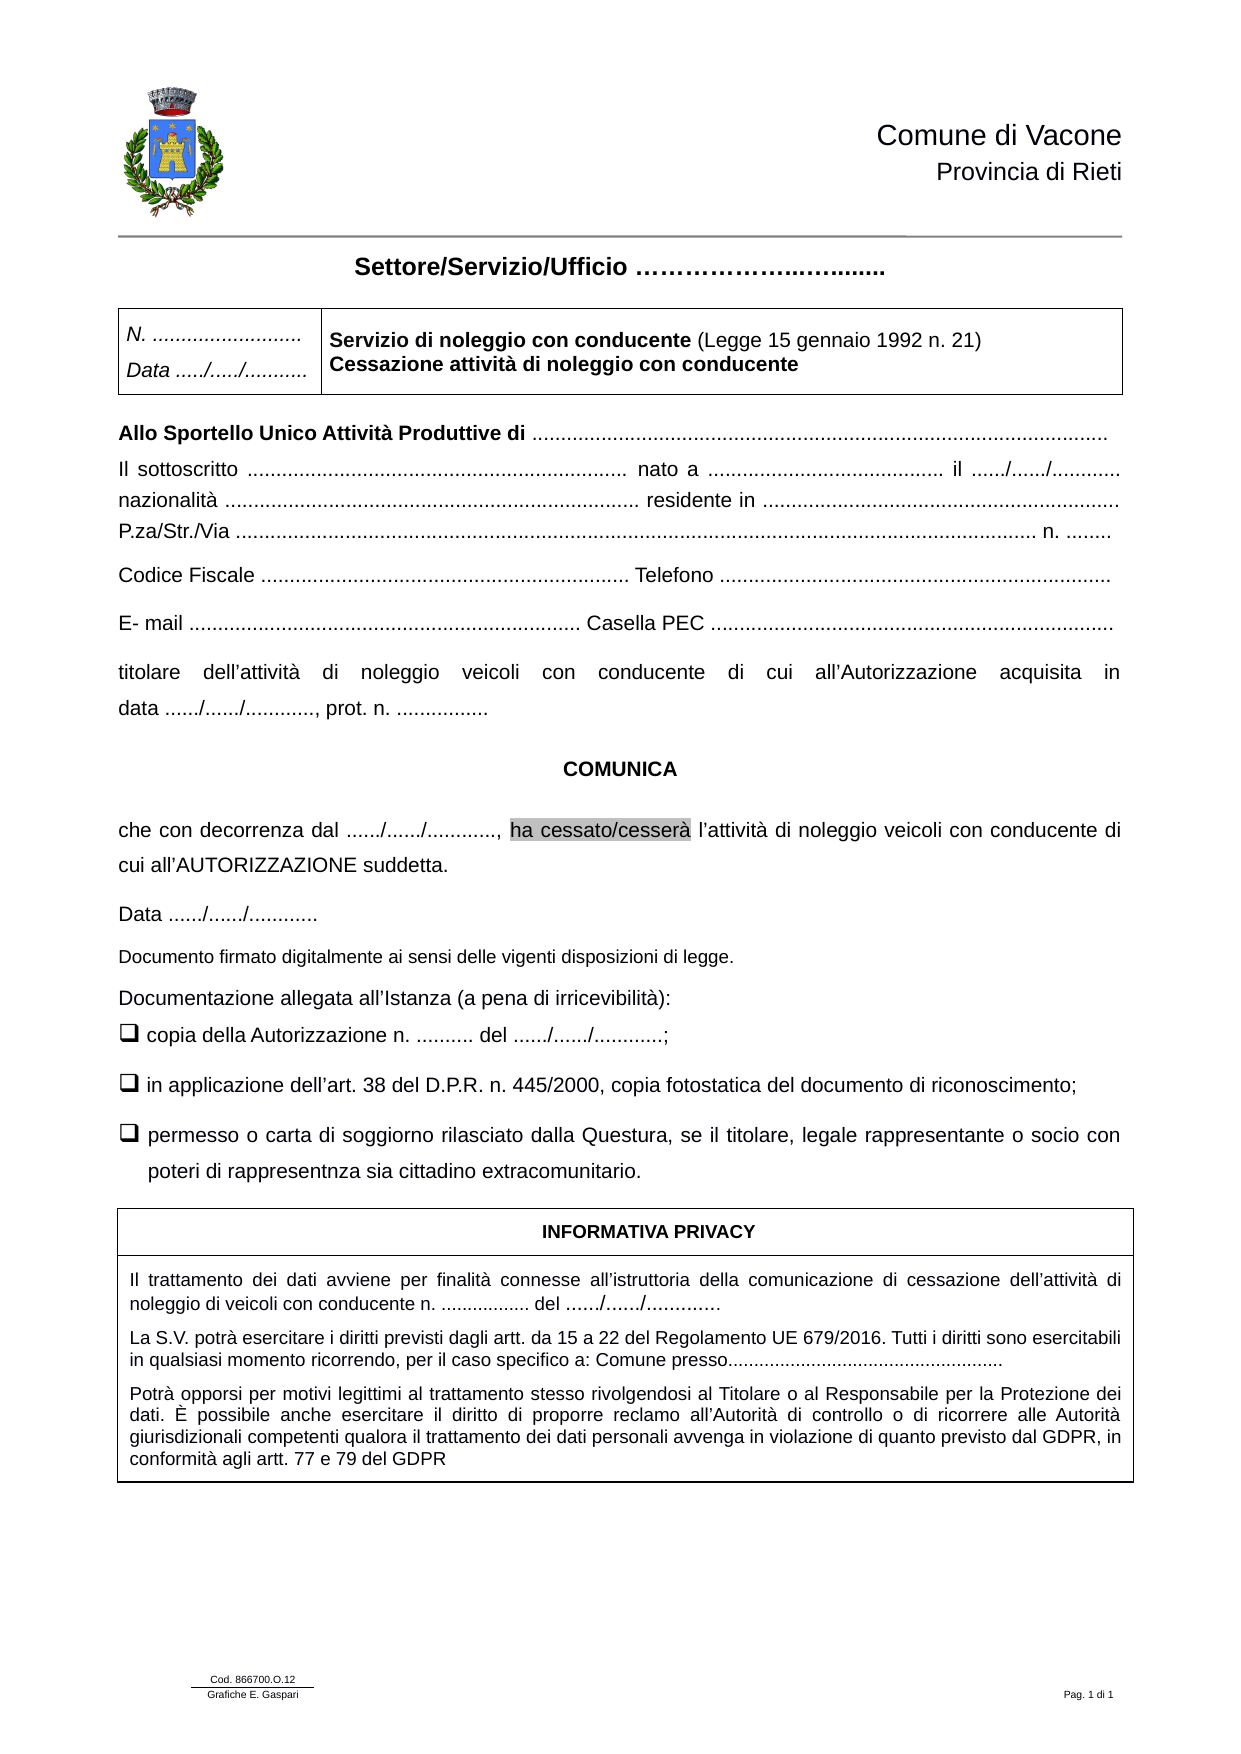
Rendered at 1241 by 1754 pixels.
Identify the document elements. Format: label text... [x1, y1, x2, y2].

picture [122, 87, 224, 219]
text Il sottoscritto .................................................................. nato a ......................................... il ....../....../............ nazionalità ........................................................................ residente in .............................................................. P.za/Str./Via ........................................................................................................................................... n. ........ [118, 457, 1122, 543]
text E- mail .................................................................... Casella PEC ...................................................................... [118, 611, 1122, 635]
text che con decorrenza dal ....../....../............, ha cessato/cesserà l’attività di noleggio veicoli con conducente di cui all’AUTORIZZAZIONE suddetta. [118, 817, 1122, 877]
table_header INFORMATIVA PRIVACY [118, 1209, 1133, 1255]
text Codice Fiscale ................................................................ Telefono .................................................................... [118, 563, 1122, 587]
text Documento firmato digitalmente ai sensi delle vigenti disposizioni di legge. [118, 945, 1122, 967]
table_cell Il trattamento dei dati avviene per finalità connesse all’istruttoria della comunicazione di cessazione dell’attività di noleggio di veicoli con conducente n. ................. del ....../....../............. La S.V. potrà esercitare i diritti previsti dagli artt. da 15 a 22 del Regolamento UE 679/2016. Tutti i diritti sono esercitabili in qualsiasi momento ricorrendo, per il caso specifico a: Comune presso..................................................... Potrà opporsi per motivi legittimi al trattamento stesso rivolgendosi al Titolare o al Responsabile per la Protezione dei dati. È possibile anche esercitare il diritto di proporre reclamo all’Autorità di controllo o di ricorrere alle Autorità giurisdizionali competenti qualora il trattamento dei dati personali avvenga in violazione di quanto previsto dal GDPR, in conformità agli artt. 77 e 79 del GDPR [118, 1256, 1133, 1481]
text COMUNICA [118, 756, 1122, 780]
subtitle  in applicazione dell’art. 38 del D.P.R. n. 445/2000, copia fotostatica del documento di riconoscimento; [118, 1072, 1122, 1097]
text Data ....../....../............ [118, 902, 1122, 926]
text Allo Sportello Unico Attività Produttive di .................................................................................................... [118, 420, 1122, 444]
table_header N. .......................... Data ...../...../........... [119, 309, 321, 394]
subtitle  copia della Autorizzazione n. .......... del ....../....../............; [118, 1022, 1122, 1047]
text Settore/Servizio/Ufficio ………………...…........ [118, 252, 1122, 281]
subtitle  permesso o carta di soggiorno rilasciato dalla Questura, se il titolare, legale rappresentante o socio con poteri di rappresentnza sia cittadino extracomunitario. [118, 1122, 1122, 1183]
text Provincia di Rieti [224, 157, 1122, 185]
text Documentazione allegata all’Istanza (a pena di irricevibilità): [118, 986, 1122, 1010]
text titolare dell’attività di noleggio veicoli con conducente di cui all’Autorizzazione acquisita in data ....../....../............, prot. n. ................ [118, 659, 1122, 719]
text Comune di Vacone [224, 118, 1122, 152]
table_header Servizio di noleggio con conducente (Legge 15 gennaio 1992 n. 21) Cessazione attività di noleggio con conducente [322, 309, 1122, 394]
